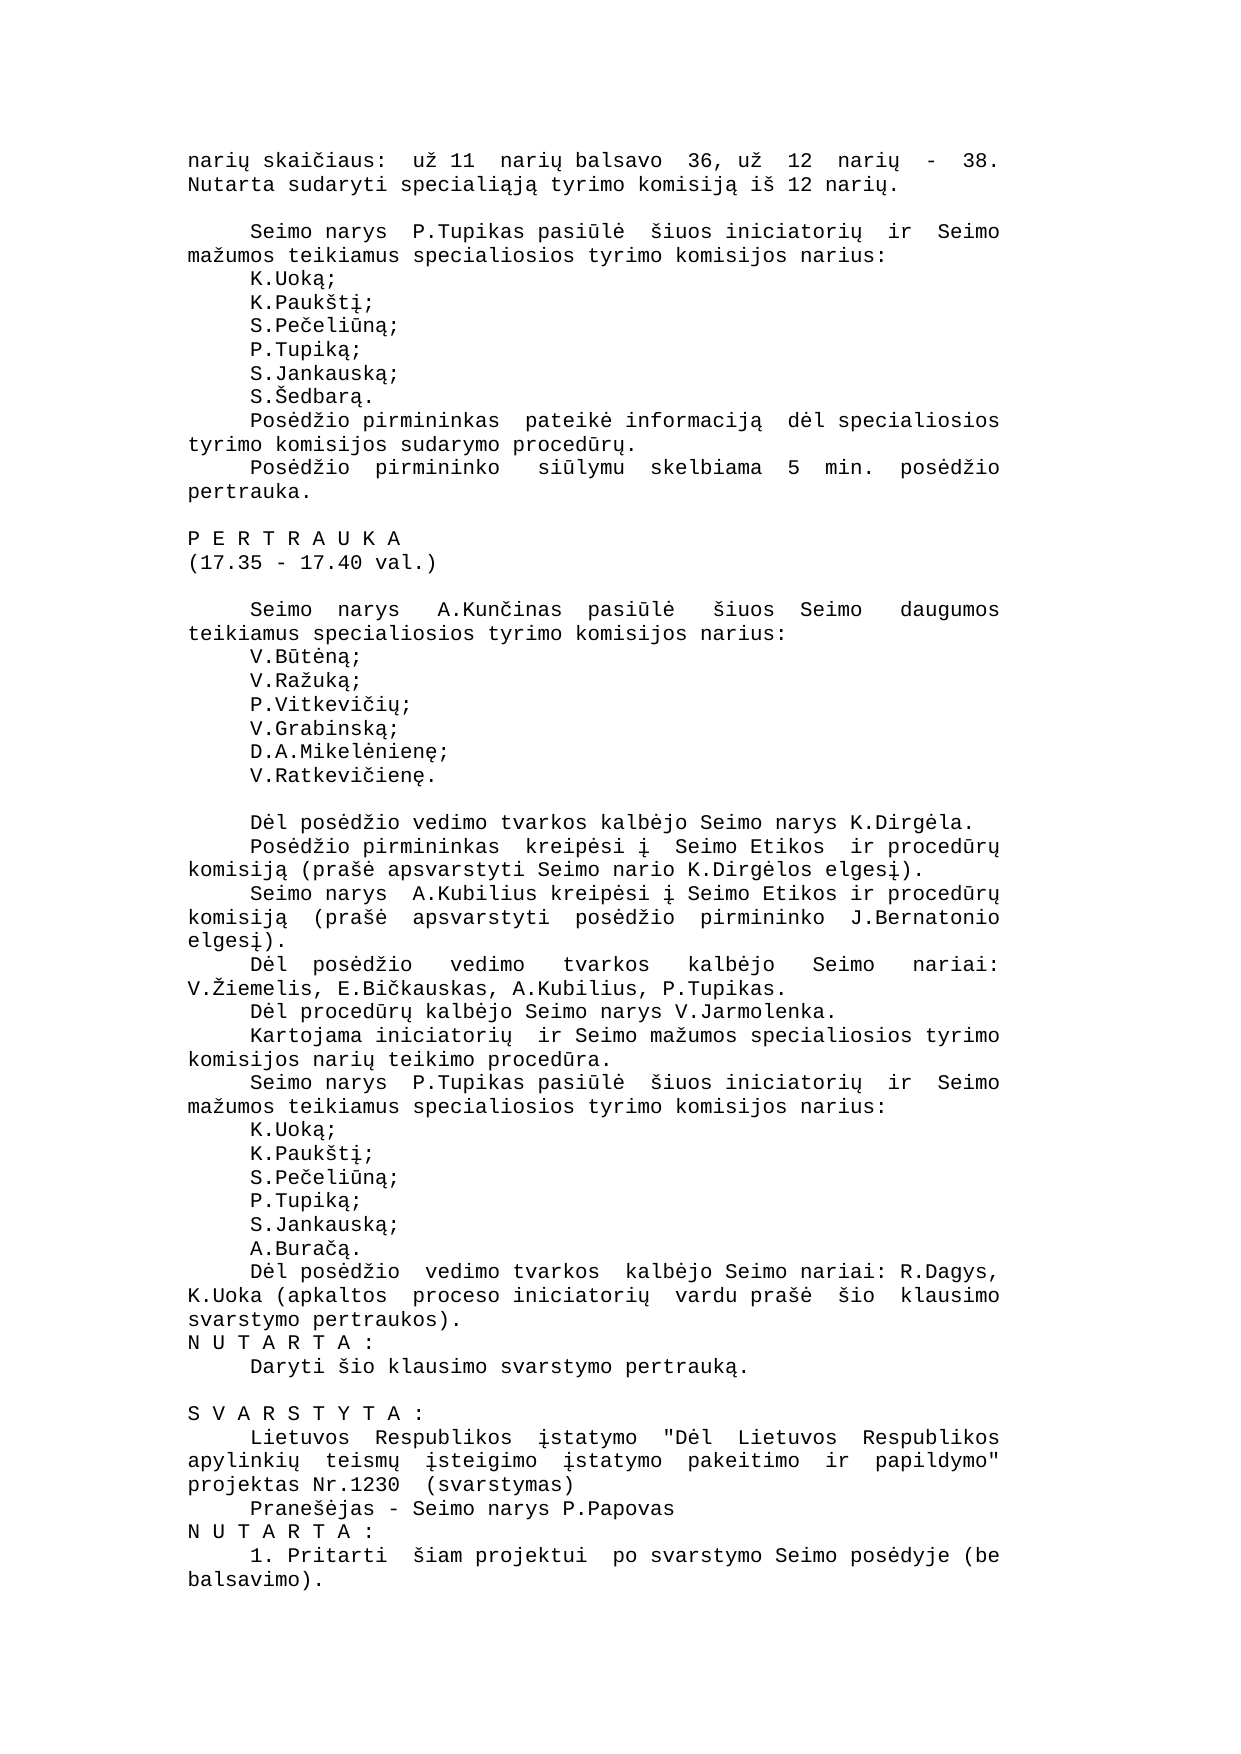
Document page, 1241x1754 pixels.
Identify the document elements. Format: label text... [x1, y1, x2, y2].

text Daryti šio klausimo svarstymo pertrauką. [187, 1356, 1053, 1379]
text N U T A R T A : [187, 1521, 1053, 1545]
text Seimo narys P.Tupikas pasiūlė šiuos iniciatorių ir Seimo [187, 221, 1053, 244]
text Posėdžio pirmininkas kreipėsi į Seimo Etikos ir procedūrų [187, 836, 1053, 859]
text Seimo narys A.Kubilius kreipėsi į Seimo Etikos ir procedūrų [187, 883, 1053, 907]
text Pranešėjas - Seimo narys P.Papovas [187, 1498, 1053, 1521]
text projektas Nr.1230 (svarstymas) [187, 1474, 1053, 1498]
text K.Paukštį; [187, 292, 1053, 316]
text A.Buračą. [187, 1238, 1053, 1261]
text S.Jankauską; [187, 1214, 1053, 1238]
text svarstymo pertraukos). [187, 1309, 1053, 1332]
text Nutarta sudaryti specialiąją tyrimo komisiją iš 12 narių. [187, 174, 1053, 197]
text Posėdžio pirmininkas pateikė informaciją dėl specialiosios [187, 410, 1053, 434]
text narių skaičiaus: už 11 narių balsavo 36, už 12 narių - 38. [187, 150, 1053, 174]
text S.Pečeliūną; [187, 316, 1053, 339]
text apylinkių teismų įsteigimo įstatymo pakeitimo ir papildymo" [187, 1451, 1053, 1474]
text V.Ratkevičienę. [187, 765, 1053, 788]
text pertrauka. [187, 481, 1053, 505]
text mažumos teikiamus specialiosios tyrimo komisijos narius: [187, 1096, 1053, 1119]
text S.Pečeliūną; [187, 1167, 1053, 1190]
text Dėl posėdžio vedimo tvarkos kalbėjo Seimo nariai: [187, 954, 1053, 978]
text mažumos teikiamus specialiosios tyrimo komisijos narius: [187, 244, 1053, 268]
text 1. Pritarti šiam projektui po svarstymo Seimo posėdyje (be [187, 1545, 1053, 1569]
text V.Grabinską; [187, 717, 1053, 741]
text P.Vitkevičių; [187, 694, 1053, 717]
text komisijos narių teikimo procedūra. [187, 1048, 1053, 1072]
text K.Paukštį; [187, 1143, 1053, 1167]
text D.A.Mikelėnienę; [187, 741, 1053, 765]
text S V A R S T Y T A : [187, 1403, 1053, 1427]
text K.Uoką; [187, 268, 1053, 292]
text K.Uoka (apkaltos proceso iniciatorių vardu prašė šio klausimo [187, 1285, 1053, 1309]
text Dėl procedūrų kalbėjo Seimo narys V.Jarmolenka. [187, 1001, 1053, 1025]
text Kartojama iniciatorių ir Seimo mažumos specialiosios tyrimo [187, 1025, 1053, 1048]
text P.Tupiką; [187, 339, 1053, 363]
text Seimo narys A.Kunčinas pasiūlė šiuos Seimo daugumos [187, 599, 1053, 623]
text komisiją (prašė apsvarstyti posėdžio pirmininko J.Bernatonio [187, 907, 1053, 930]
text S.Jankauską; [187, 363, 1053, 386]
text teikiamus specialiosios tyrimo komisijos narius: [187, 623, 1053, 647]
text Posėdžio pirmininko siūlymu skelbiama 5 min. posėdžio [187, 457, 1053, 481]
text balsavimo). [187, 1569, 1053, 1592]
text (17.35 - 17.40 val.) [187, 552, 1053, 576]
text V.Žiemelis, E.Bičkauskas, A.Kubilius, P.Tupikas. [187, 978, 1053, 1001]
text K.Uoką; [187, 1119, 1053, 1143]
text elgesį). [187, 930, 1053, 954]
text N U T A R T A : [187, 1332, 1053, 1356]
text komisiją (prašė apsvarstyti Seimo nario K.Dirgėlos elgesį). [187, 859, 1053, 883]
text P.Tupiką; [187, 1190, 1053, 1214]
text Dėl posėdžio vedimo tvarkos kalbėjo Seimo nariai: R.Dagys, [187, 1261, 1053, 1285]
text P E R T R A U K A [187, 528, 1053, 552]
text Seimo narys P.Tupikas pasiūlė šiuos iniciatorių ir Seimo [187, 1072, 1053, 1096]
text V.Būtėną; [187, 647, 1053, 670]
text Dėl posėdžio vedimo tvarkos kalbėjo Seimo narys K.Dirgėla. [187, 812, 1053, 836]
text tyrimo komisijos sudarymo procedūrų. [187, 434, 1053, 457]
text V.Ražuką; [187, 670, 1053, 694]
text Lietuvos Respublikos įstatymo "Dėl Lietuvos Respublikos [187, 1427, 1053, 1451]
text S.Šedbarą. [187, 386, 1053, 410]
